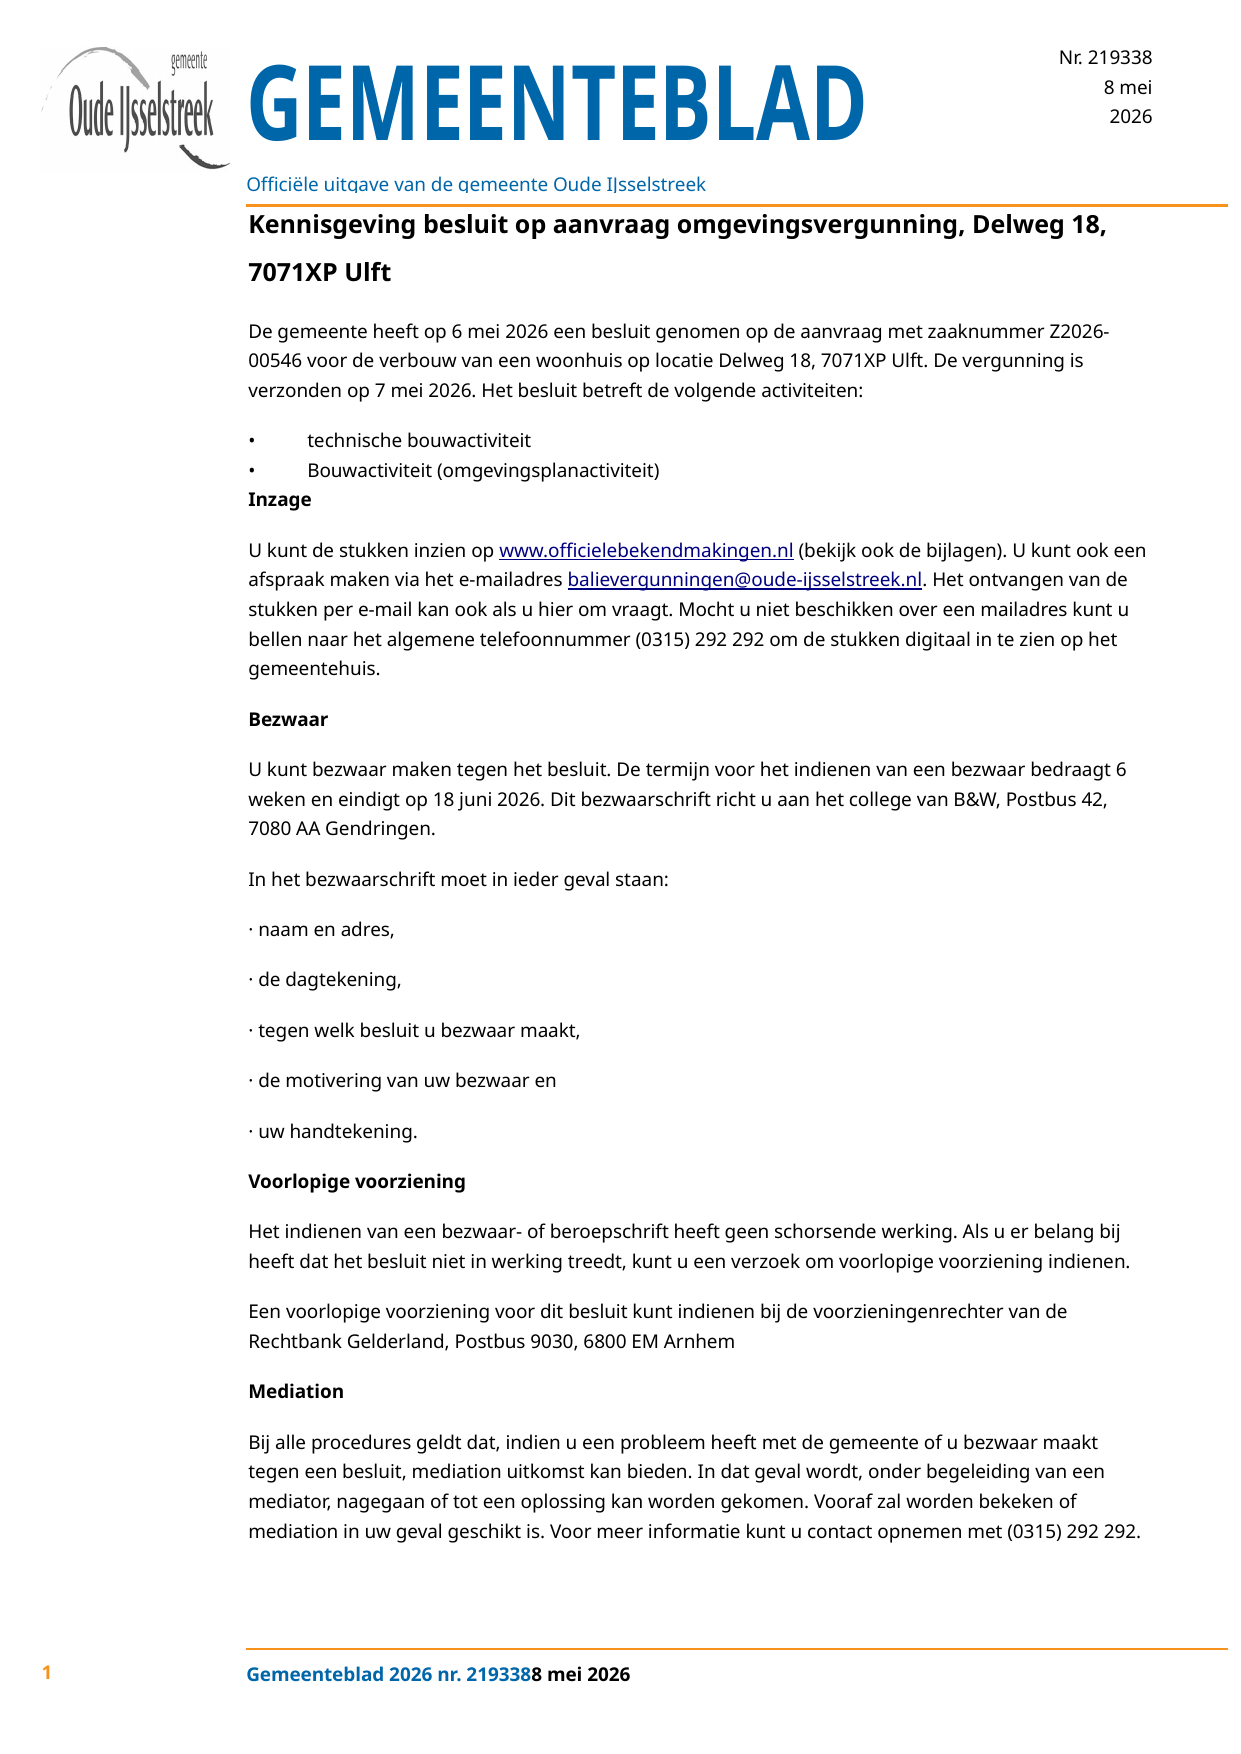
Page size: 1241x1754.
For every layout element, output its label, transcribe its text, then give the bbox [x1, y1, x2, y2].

text Bezwaar [248, 706, 1152, 732]
text Voorlopige voorziening [248, 1168, 1152, 1194]
text In het bezwaarschrift moet in ieder geval staan: [248, 866, 1152, 892]
text · uw handtekening. [248, 1118, 1152, 1144]
text U kunt de stukken inzien op www.officielebekendmakingen.nl (bekijk ook de bijlagen). U kunt ook een afspraak maken via het e-mailadres balievergunningen@oude-ijsselstreek.nl. Het ontvangen van de stukken per e-mail kan ook als u hier om vraagt. Mocht u niet beschikken over een mailadres kunt u bellen naar het algemene telefoonnummer (0315) 292 292 om de stukken digitaal in te zien op het gemeentehuis. [248, 537, 1152, 681]
text U kunt bezwaar maken tegen het besluit. De termijn voor het indienen van een bezwaar bedraagt 6 weken en eindigt op 18 juni 2026. Dit bezwaarschrift richt u aan het college van B&W, Postbus 42, 7080 AA Gendringen. [248, 756, 1152, 841]
picture [41, 47, 231, 172]
text · tegen welk besluit u bezwaar maakt, [248, 1017, 1152, 1043]
text Kennisgeving besluit op aanvraag omgevingsvergunning, Delweg 18, 7071XP Ulft [248, 207, 1152, 288]
text · de dagtekening, [248, 967, 1152, 992]
text · naam en adres, [248, 916, 1152, 942]
text Inzage [248, 487, 1152, 512]
list Bouwactiviteit (omgevingsplanactiviteit) [248, 457, 1152, 483]
text Bij alle procedures geldt dat, indien u een probleem heeft met de gemeente of u bezwaar maakt tegen een besluit, mediation uitkomst kan bieden. In dat geval wordt, onder begeleiding van een mediator, nagegaan of tot een oplossing kan worden gekomen. Vooraf zal worden bekeken of mediation in uw geval geschikt is. Voor meer informatie kunt u contact opnemen met (0315) 292 292. [248, 1429, 1152, 1544]
text Een voorlopige voorziening voor dit besluit kunt indienen bij de voorzieningenrechter van de Rechtbank Gelderland, Postbus 9030, 6800 EM Arnhem [248, 1299, 1152, 1354]
text Mediation [248, 1379, 1152, 1404]
text · de motivering van uw bezwaar en [248, 1067, 1152, 1093]
text De gemeente heeft op 6 mei 2026 een besluit genomen op de aanvraag met zaaknummer Z2026-00546 voor de verbouw van een woonhuis op locatie Delweg 18, 7071XP Ulft. De vergunning is verzonden op 7 mei 2026. Het besluit betreft de volgende activiteiten: [248, 318, 1152, 403]
text Het indienen van een bezwaar- of beroepschrift heeft geen schorsende werking. Als u er belang bij heeft dat het besluit niet in werking treedt, kunt u een verzoek om voorlopige voorziening indienen. [248, 1219, 1152, 1274]
list technische bouwactiviteit [248, 427, 1152, 453]
